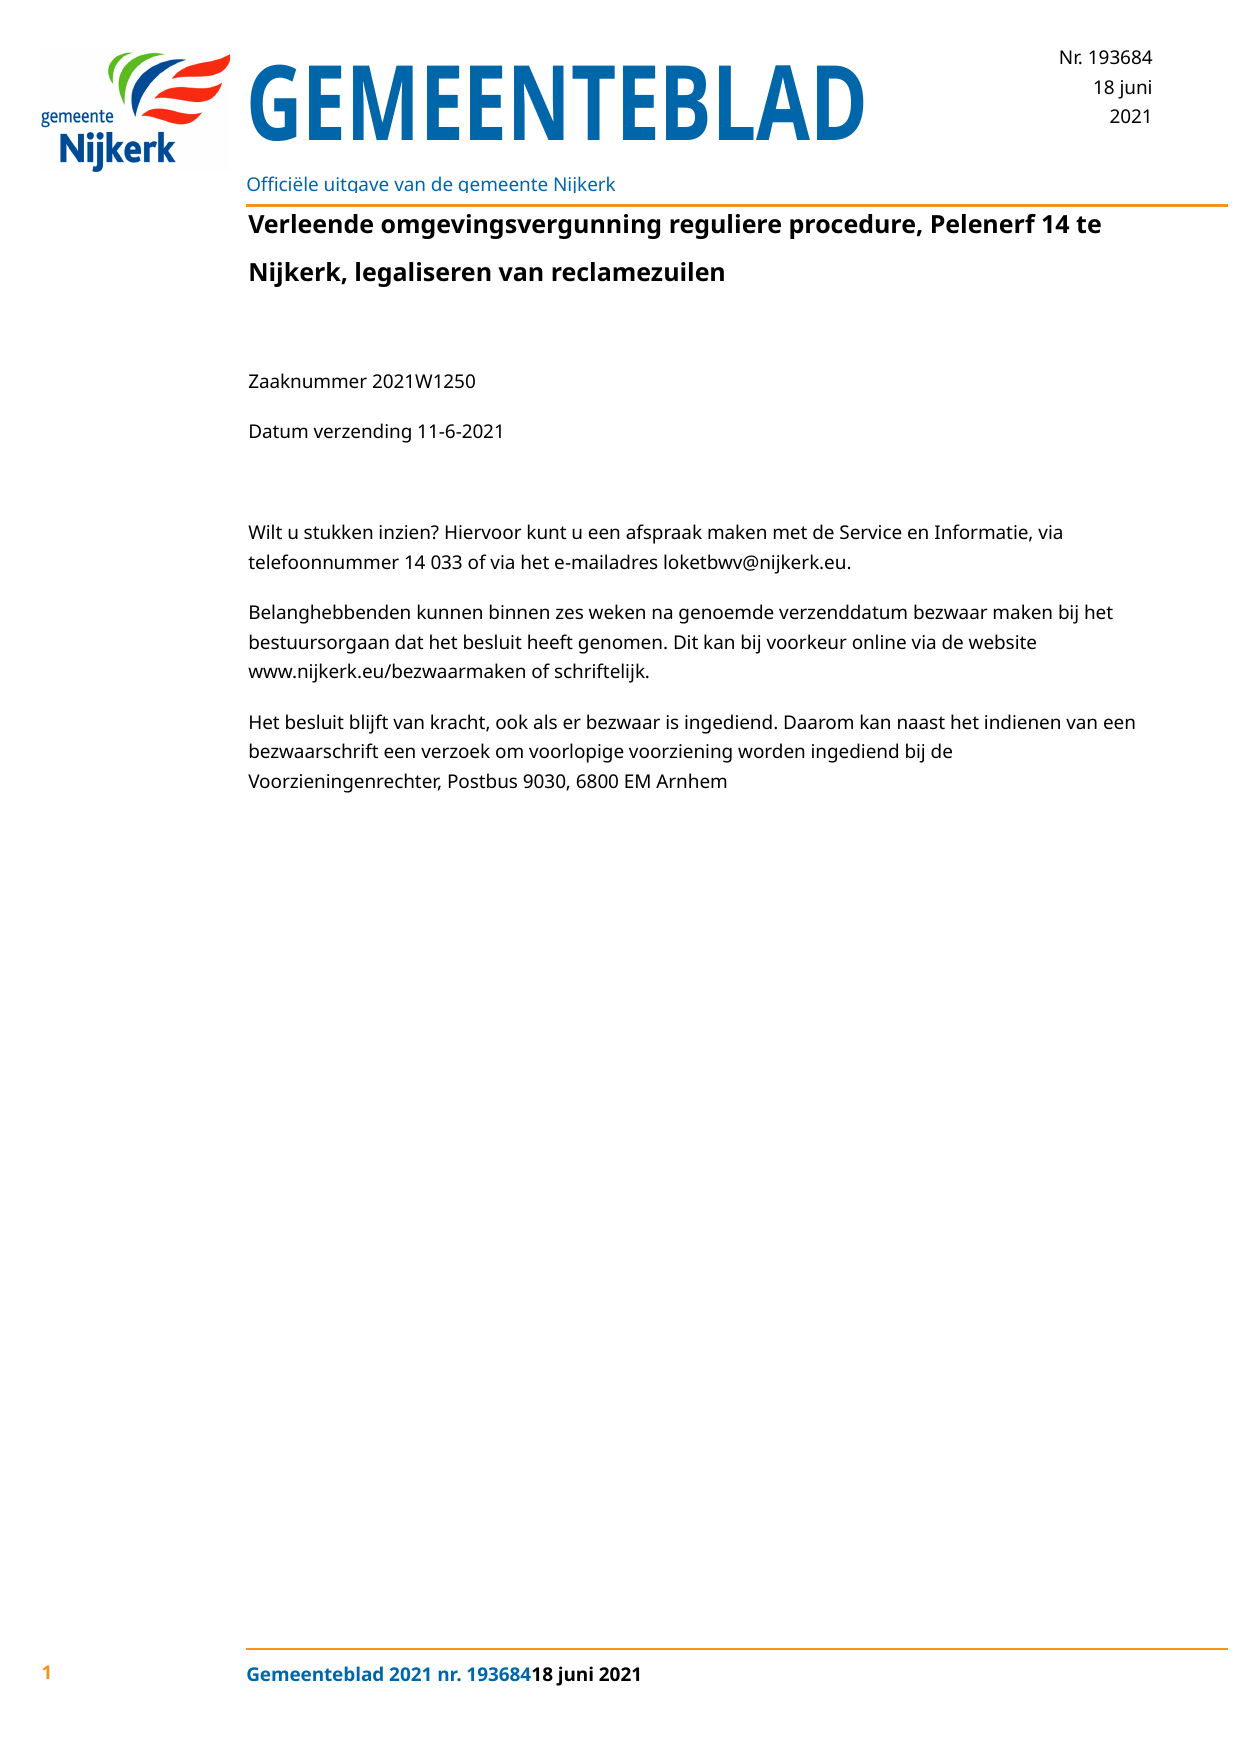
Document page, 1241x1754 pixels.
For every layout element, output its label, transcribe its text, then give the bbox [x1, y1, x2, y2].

text Verleende omgevingsvergunning reguliere procedure, Pelenerf 14 te Nijkerk, legaliseren van reclamezuilen [248, 207, 1152, 288]
text Wilt u stukken inzien? Hiervoor kunt u een afspraak maken met de Service en Informatie, via telefoonnummer 14 033 of via het e-mailadres loketbwv@nijkerk.eu. [248, 519, 1152, 575]
text Zaaknummer 2021W1250 [248, 368, 1152, 394]
text Belanghebbenden kunnen binnen zes weken na genoemde verzenddatum bezwaar maken bij het bestuursorgaan dat het besluit heeft genomen. Dit kan bij voorkeur online via de website www.nijkerk.eu/bezwaarmaken of schriftelijk. [248, 599, 1152, 684]
text Datum verzending 11-6-2021 [248, 419, 1152, 444]
text Het besluit blijft van kracht, ook als er bezwaar is ingediend. Daarom kan naast het indienen van een bezwaarschrift een verzoek om voorlopige voorziening worden ingediend bij de Voorzieningenrechter, Postbus 9030, 6800 EM Arnhem [248, 709, 1152, 794]
picture [41, 47, 231, 172]
